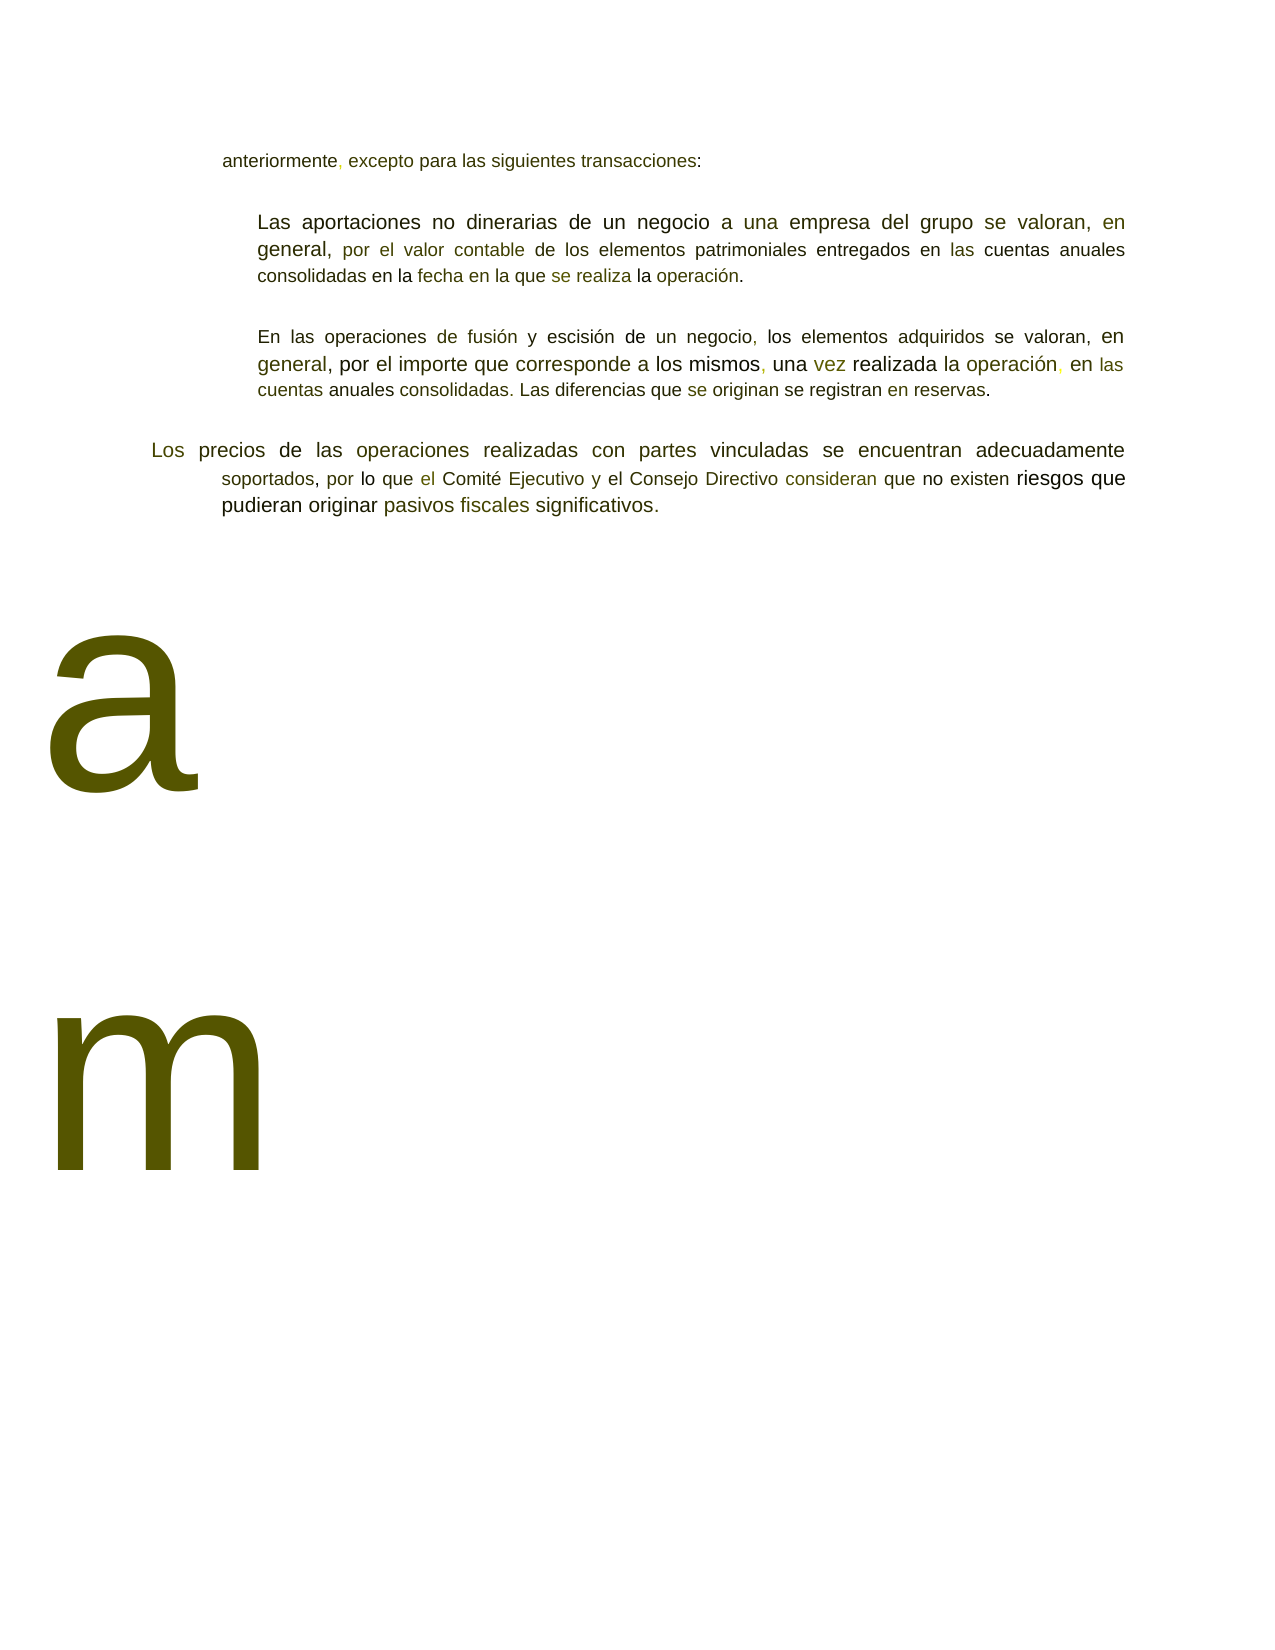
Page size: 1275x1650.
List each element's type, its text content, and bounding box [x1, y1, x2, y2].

text Las aportaciones no dinerarias de un negocio a una empresa del grupo se valoran, en general, por el valor contable de los elementos patrimoniales entregados en las cuentas anuales consolidadas en la fecha en la que se realiza la operación. [257, 210, 1125, 286]
text amin [76, 715, 150, 774]
text amin [38, 521, 182, 1231]
text anteriormente, excepto para las siguientes transacciones: [151, 150, 1124, 172]
text Los precios de las operaciones realizadas con partes vinculadas se encuentran adecuadamente soportados, por lo que el Comité Ejecutivo y el Consejo Directivo consideran que no existen riesgos que pudieran originar pasivos fiscales significativos. [151, 438, 1126, 517]
text En las operaciones de fusión y escisión de un negocio, los elementos adquiridos se valoran, en general, por el importe que corresponde a los mismos, una vez realizada la operación, en las cuentas anuales consolidadas. Las diferencias que se originan se registran en reservas. [257, 324, 1124, 401]
